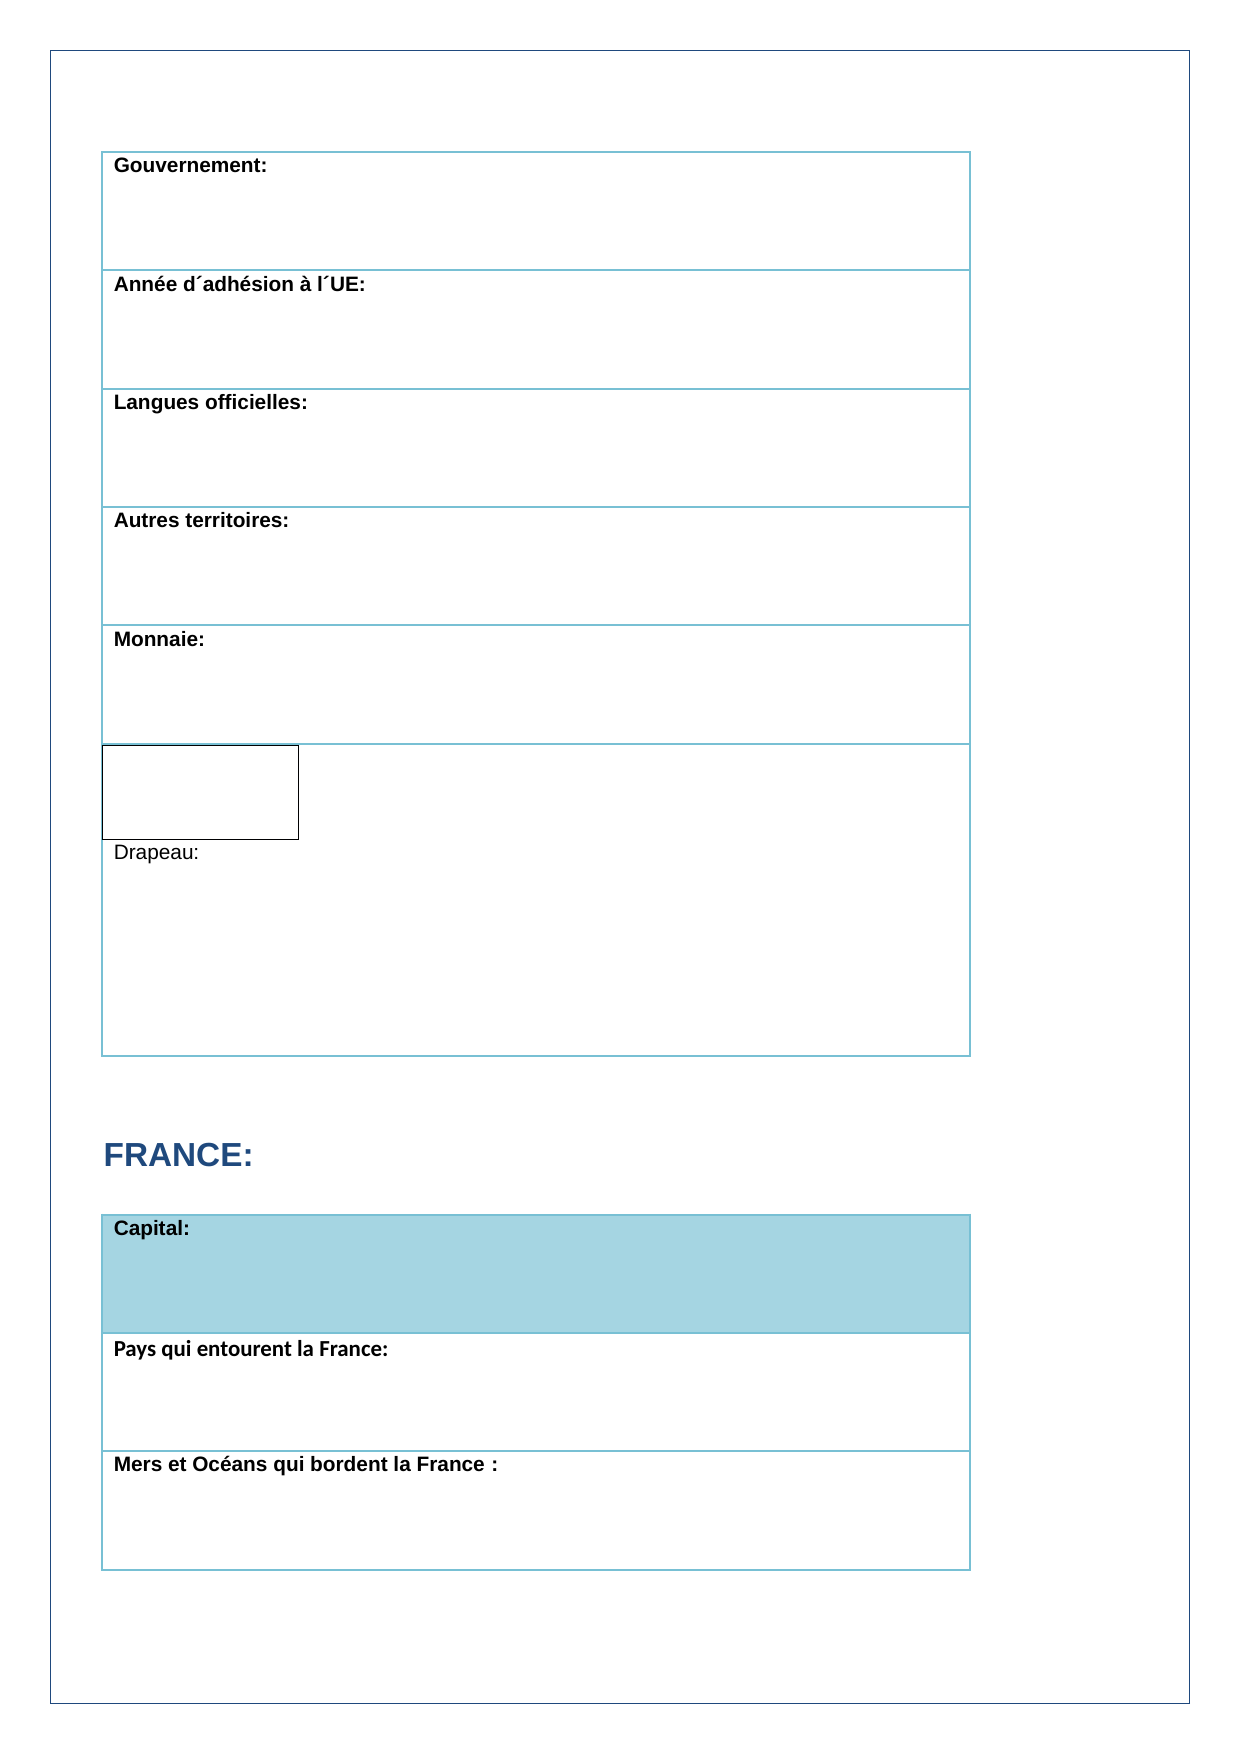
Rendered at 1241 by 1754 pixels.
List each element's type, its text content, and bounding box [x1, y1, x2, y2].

table_header Capital: [103, 1216, 969, 1332]
table_cell Langues officielles: [103, 390, 969, 506]
table_header [103, 746, 298, 838]
table_cell Drapeau: [103, 745, 969, 1054]
table_cell Année d´adhésion à l´UE: [103, 271, 969, 388]
table_cell Gouvernement: [103, 153, 969, 269]
text FRANCE: [57, 1135, 1127, 1173]
table_cell Autres territoires: [103, 508, 969, 624]
table_cell Pays qui entourent la France: [103, 1334, 969, 1450]
table_cell Mers et Océans qui bordent la France : [103, 1452, 969, 1568]
table_cell Monnaie: [103, 626, 969, 743]
